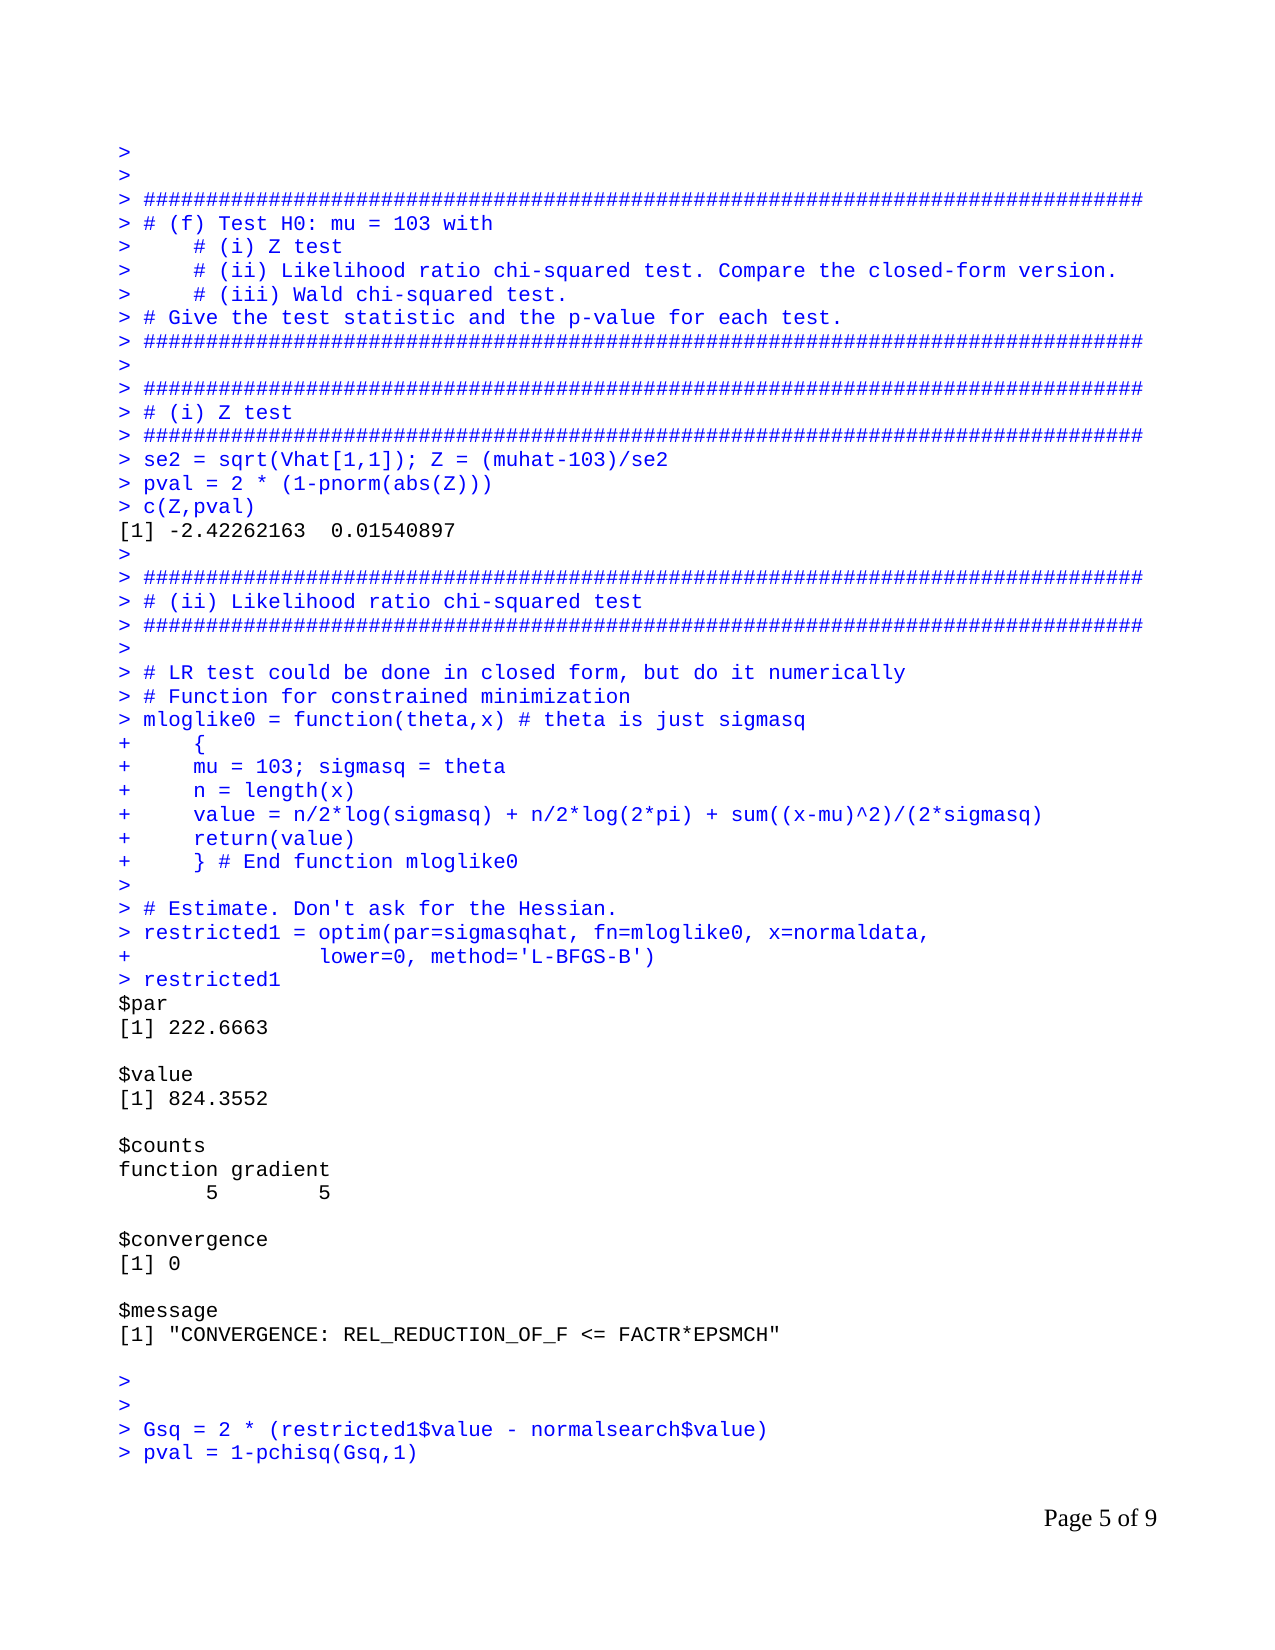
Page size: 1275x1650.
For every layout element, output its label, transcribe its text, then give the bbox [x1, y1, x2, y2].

text > # (ii) Likelihood ratio chi-squared test [118, 591, 1160, 615]
text > [118, 638, 1160, 662]
text [1] -2.42262163 0.01540897 [118, 520, 1160, 544]
text > se2 = sqrt(Vhat[1,1]); Z = (muhat-103)/se2 [118, 449, 1160, 473]
text > pval = 2 * (1-pnorm(abs(Z))) [118, 473, 1160, 496]
text > # (i) Z test [118, 402, 1160, 426]
text $value [118, 1064, 1160, 1088]
text > # LR test could be done in closed form, but do it numerically [118, 662, 1160, 686]
text > ################################################################################ [118, 567, 1160, 591]
text > [118, 1395, 1160, 1419]
text + } # End function mloglike0 [118, 851, 1160, 875]
text + { [118, 733, 1160, 757]
text > Gsq = 2 * (restricted1$value - normalsearch$value) [118, 1419, 1160, 1442]
text > # (f) Test H0: mu = 103 with [118, 213, 1160, 236]
text $convergence [118, 1229, 1160, 1253]
text > [118, 1371, 1160, 1395]
text > ################################################################################ [118, 378, 1160, 402]
text > # (i) Z test [118, 236, 1160, 260]
text > # (ii) Likelihood ratio chi-squared test. Compare the closed-form version. [118, 260, 1160, 284]
text > [118, 165, 1160, 189]
text function gradient [118, 1158, 1160, 1182]
text $counts [118, 1135, 1160, 1158]
text > ################################################################################ [118, 331, 1160, 354]
text [1] 222.6663 [118, 1017, 1160, 1040]
text + lower=0, method='L-BFGS-B') [118, 946, 1160, 969]
text > ################################################################################ [118, 426, 1160, 449]
text > c(Z,pval) [118, 496, 1160, 520]
text > [118, 354, 1160, 378]
text $par [118, 993, 1160, 1017]
text > restricted1 = optim(par=sigmasqhat, fn=mloglike0, x=normaldata, [118, 922, 1160, 946]
text > # (iii) Wald chi-squared test. [118, 284, 1160, 307]
text > [118, 142, 1160, 165]
text > [118, 875, 1160, 898]
text + n = length(x) [118, 780, 1160, 804]
text > # Function for constrained minimization [118, 686, 1160, 709]
text + return(value) [118, 827, 1160, 851]
text > [118, 544, 1160, 567]
text 5 5 [118, 1182, 1160, 1206]
text [1] 0 [118, 1253, 1160, 1277]
text + value = n/2*log(sigmasq) + n/2*log(2*pi) + sum((x-mu)^2)/(2*sigmasq) [118, 804, 1160, 827]
text > # Estimate. Don't ask for the Hessian. [118, 898, 1160, 922]
text > ################################################################################ [118, 189, 1160, 213]
text [1] "CONVERGENCE: REL_REDUCTION_OF_F <= FACTR*EPSMCH" [118, 1324, 1160, 1348]
text > # Give the test statistic and the p-value for each test. [118, 307, 1160, 331]
text $message [118, 1300, 1160, 1324]
text > mloglike0 = function(theta,x) # theta is just sigmasq [118, 709, 1160, 733]
text > ################################################################################ [118, 615, 1160, 638]
text > restricted1 [118, 969, 1160, 993]
text [1] 824.3552 [118, 1088, 1160, 1111]
text > pval = 1-pchisq(Gsq,1) [118, 1442, 1160, 1466]
text + mu = 103; sigmasq = theta [118, 757, 1160, 780]
